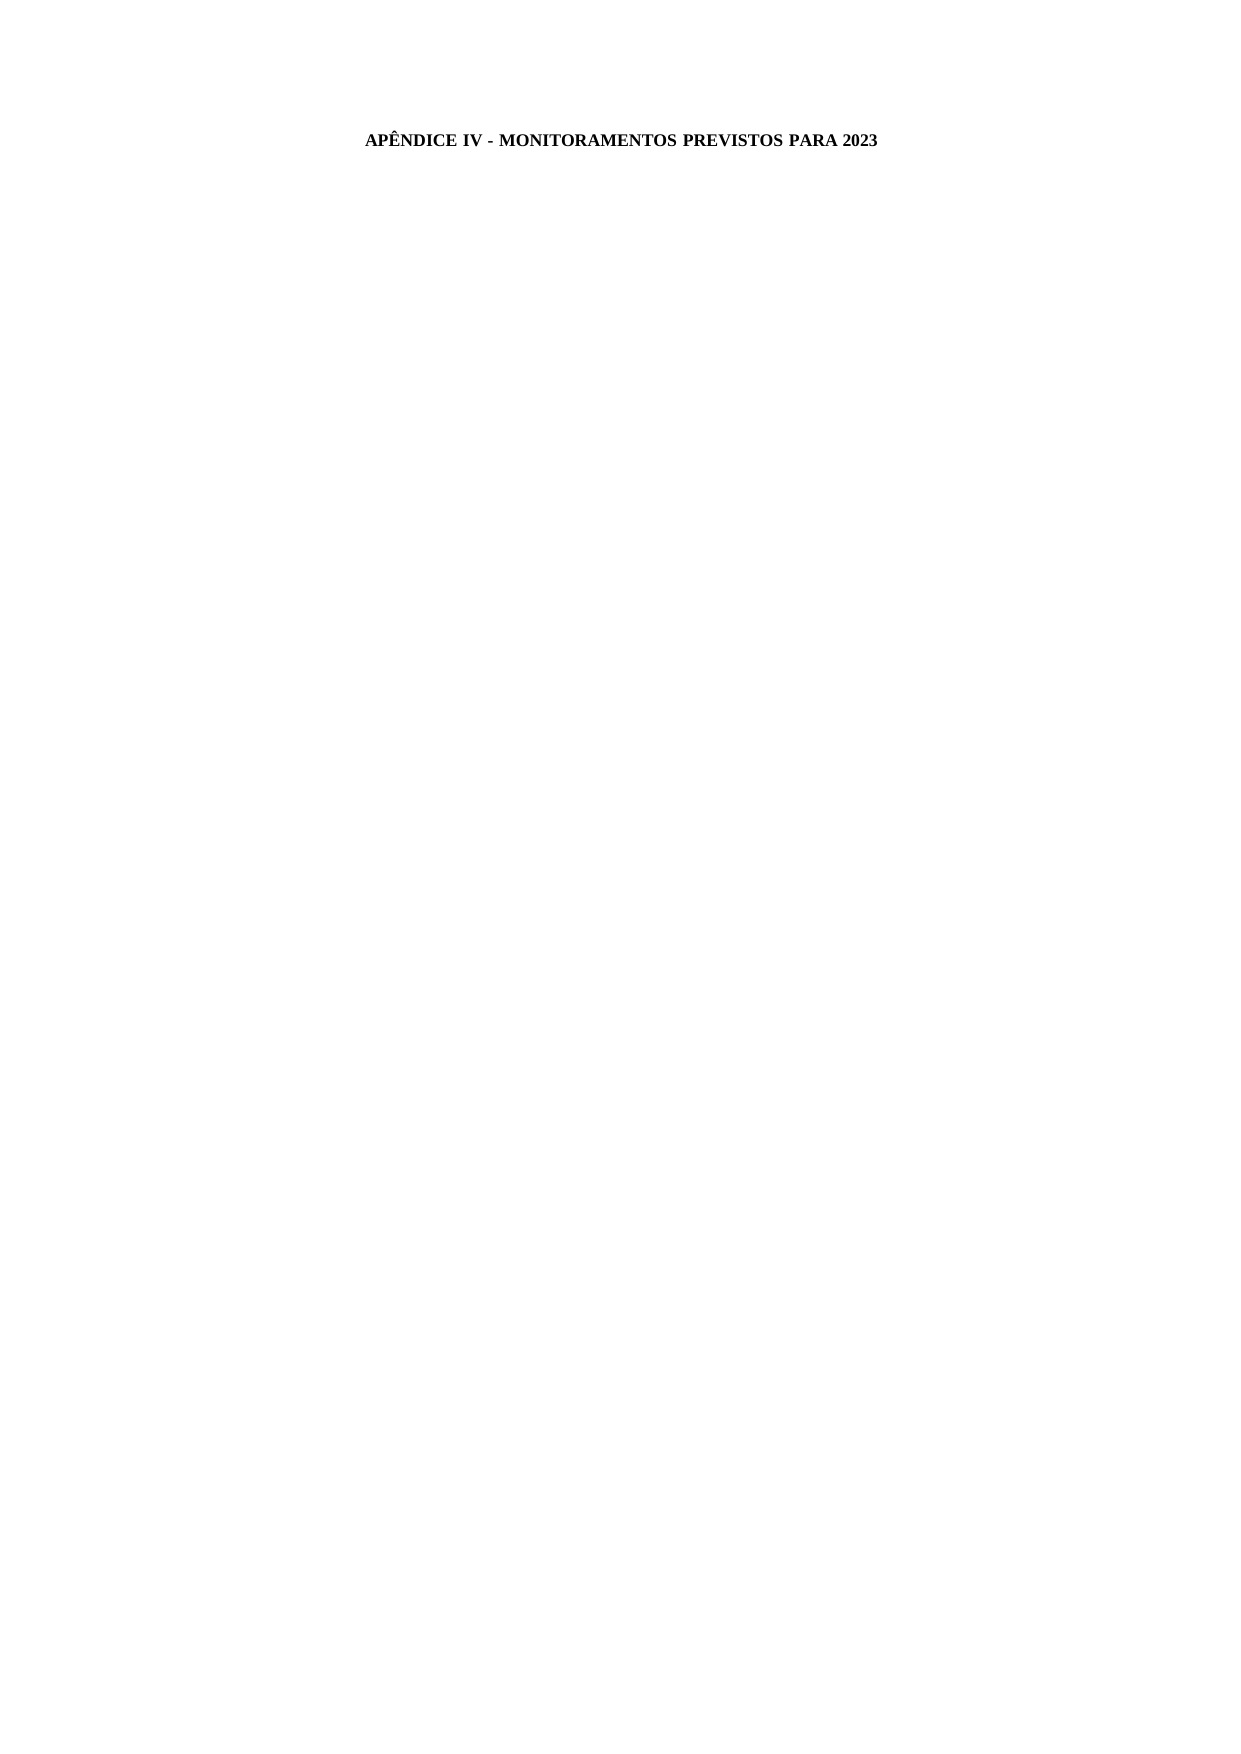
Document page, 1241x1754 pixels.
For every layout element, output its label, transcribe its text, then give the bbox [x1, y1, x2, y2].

subtitle APÊNDICE IV - MONITORAMENTOS PREVISTOS PARA 2023 [363, 130, 880, 150]
